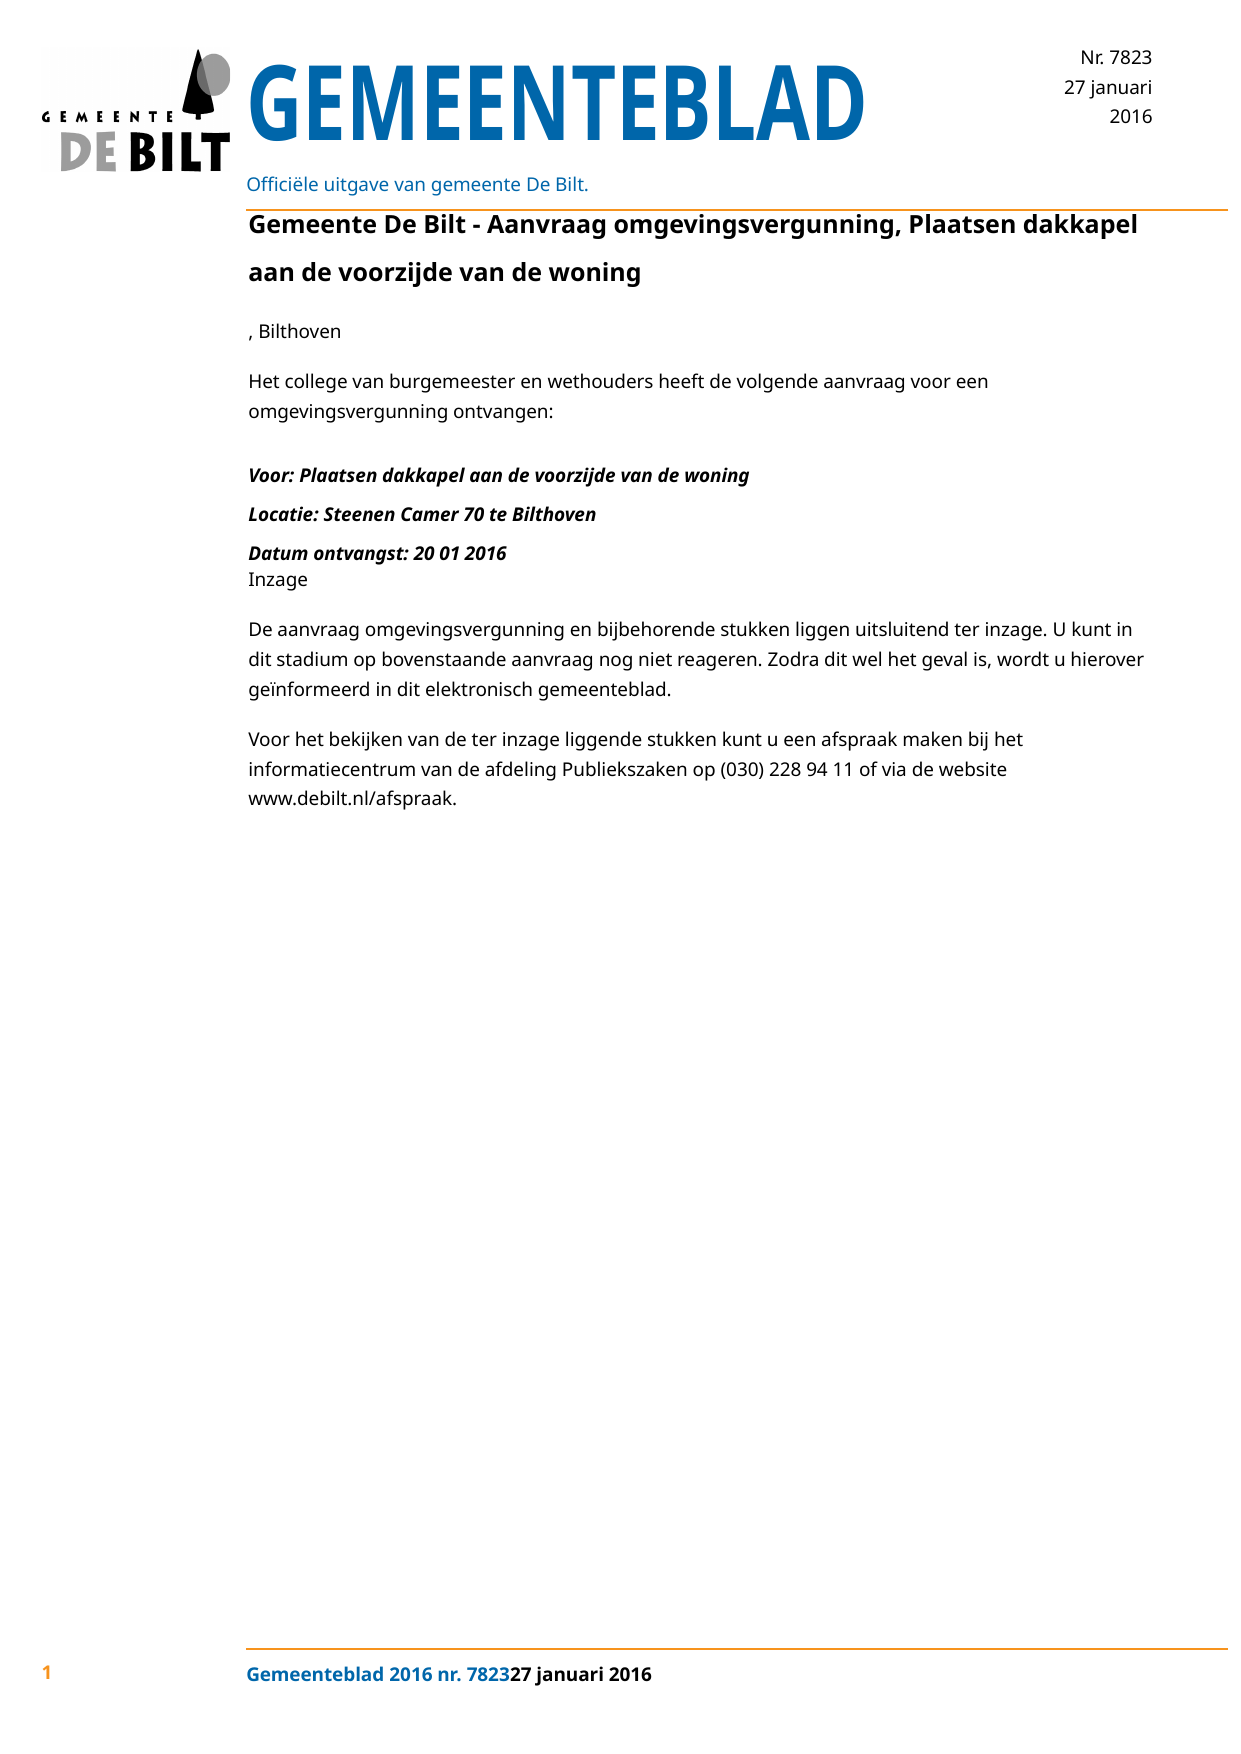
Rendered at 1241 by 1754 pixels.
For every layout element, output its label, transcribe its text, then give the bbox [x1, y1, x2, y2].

text Locatie: Steenen Camer 70 te Bilthoven [248, 501, 1152, 527]
text De aanvraag omgevingsvergunning en bijbehorende stukken liggen uitsluitend ter inzage. U kunt in dit stadium op bovenstaande aanvraag nog niet reageren. Zodra dit wel het geval is, wordt u hierover geïnformeerd in dit elektronisch gemeenteblad. [248, 617, 1152, 701]
picture [41, 47, 231, 172]
text Inzage [248, 566, 1152, 592]
text Voor: Plaatsen dakkapel aan de voorzijde van de woning [248, 462, 1152, 488]
text Gemeente De Bilt - Aanvraag omgevingsvergunning, Plaatsen dakkapel aan de voorzijde van de woning [248, 211, 1152, 288]
text Het college van burgemeester en wethouders heeft de volgende aanvraag voor een omgevingsvergunning ontvangen: [248, 368, 1152, 424]
text , Bilthoven [248, 318, 1152, 344]
text Datum ontvangst: 20 01 2016 [248, 540, 1152, 566]
text Voor het bekijken van de ter inzage liggende stukken kunt u een afspraak maken bij het informatiecentrum van de afdeling Publiekszaken op (030) 228 94 11 of via de website www.debilt.nl/afspraak. [248, 726, 1152, 811]
